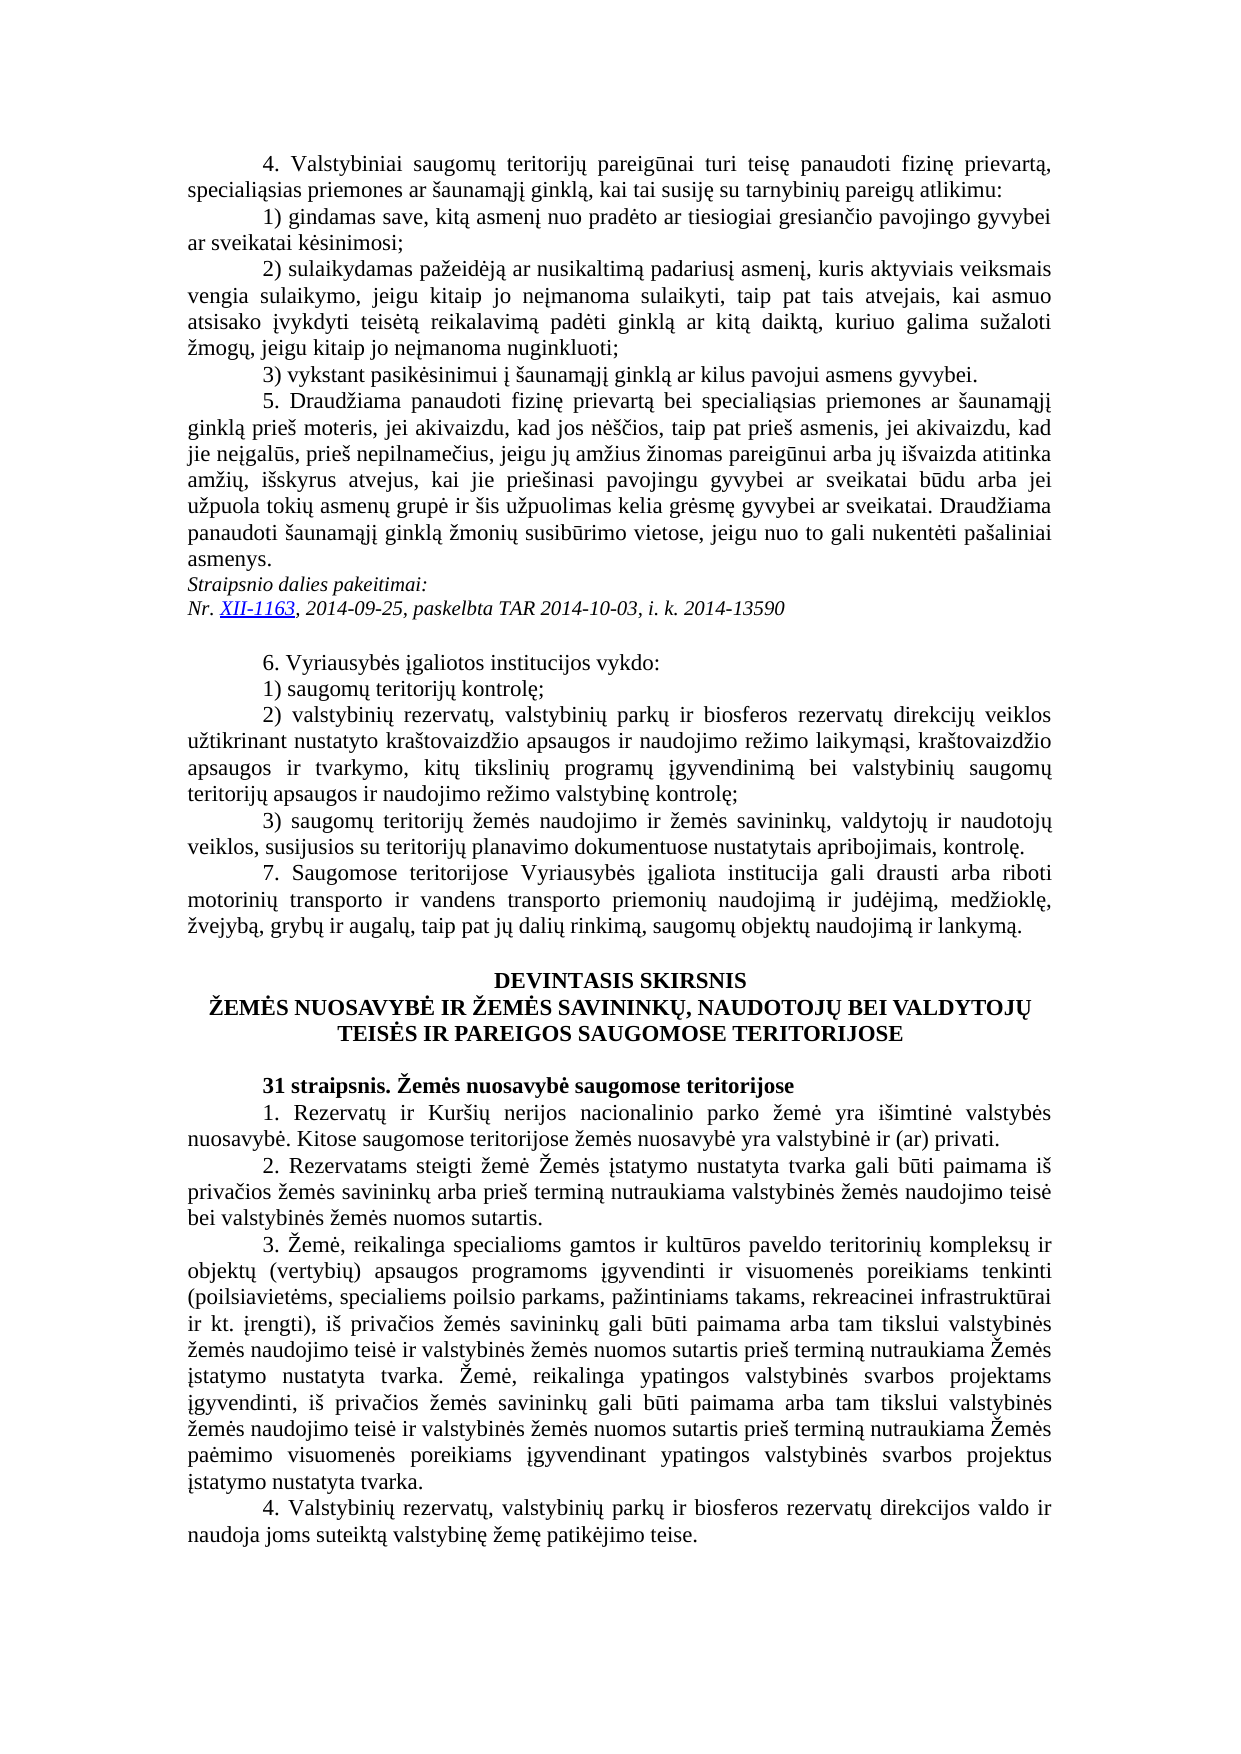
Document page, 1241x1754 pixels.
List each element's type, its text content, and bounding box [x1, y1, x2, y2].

text 3) saugomų teritorijų žemės naudojimo ir žemės savininkų, valdytojų ir naudotojų veiklos, susijusios su teritorijų planavimo dokumentuose nustatytais apribojimais, kontrolę. [187, 807, 1053, 859]
text 1) gindamas save, kitą asmenį nuo pradėto ar tiesiogiai gresiančio pavojingo gyvybei ar sveikatai kėsinimosi; [187, 203, 1053, 255]
text žemės nuosavybė ir ŽEMĖS SAVININKŲ, NAUDOTOJŲ BEI VALDYTOJŲ TEISĖS IR PAREIGOS SAUGOMOSE TERITORIJOSE [187, 993, 1053, 1046]
text 4. Valstybinių rezervatų, valstybinių parkų ir biosferos rezervatų direkcijos valdo ir naudoja joms suteiktą valstybinę žemę patikėjimo teise. [187, 1494, 1053, 1547]
text 7. Saugomose teritorijose Vyriausybės įgaliota institucija gali drausti arba riboti motorinių transporto ir vandens transporto priemonių naudojimą ir judėjimą, medžioklę, žvejybą, grybų ir augalų, taip pat jų dalių rinkimą, saugomų objektų naudojimą ir lankymą. [187, 859, 1053, 938]
text 2) valstybinių rezervatų, valstybinių parkų ir biosferos rezervatų direkcijų veiklos užtikrinant nustatyto kraštovaizdžio apsaugos ir naudojimo režimo laikymąsi, kraštovaizdžio apsaugos ir tvarkymo, kitų tikslinių programų įgyvendinimą bei valstybinių saugomų teritorijų apsaugos ir naudojimo režimo valstybinę kontrolę; [187, 701, 1053, 807]
text 2. Rezervatams steigti žemė Žemės įstatymo nustatyta tvarka gali būti paimama iš privačios žemės savininkų arba prieš terminą nutraukiama valstybinės žemės naudojimo teisė bei valstybinės žemės nuomos sutartis. [187, 1152, 1053, 1231]
text 2) sulaikydamas pažeidėją ar nusikaltimą padariusį asmenį, kuris aktyviais veiksmais vengia sulaikymo, jeigu kitaip jo neįmanoma sulaikyti, taip pat tais atvejais, kai asmuo atsisako įvykdyti teisėtą reikalavimą padėti ginklą ar kitą daiktą, kuriuo galima sužaloti žmogų, jeigu kitaip jo neįmanoma nuginkluoti; [187, 255, 1053, 361]
text Straipsnio dalies pakeitimai: [187, 572, 1053, 596]
text 1) saugomų teritorijų kontrolę; [187, 675, 1053, 701]
text Nr. XII-1163, 2014-09-25, paskelbta TAR 2014-10-03, i. k. 2014-13590 [187, 596, 1053, 620]
text 3. Žemė, reikalinga specialioms gamtos ir kultūros paveldo teritorinių kompleksų ir objektų (vertybių) apsaugos programoms įgyvendinti ir visuomenės poreikiams tenkinti (poilsiavietėms, specialiems poilsio parkams, pažintiniams takams, rekreacinei infrastruktūrai ir kt. įrengti), iš privačios žemės savininkų gali būti paimama arba tam tikslui valstybinės žemės naudojimo teisė ir valstybinės žemės nuomos sutartis prieš terminą nutraukiama Žemės įstatymo nustatyta tvarka. Žemė, reikalinga ypatingos valstybinės svarbos projektams įgyvendinti, iš privačios žemės savininkų gali būti paimama arba tam tikslui valstybinės žemės naudojimo teisė ir valstybinės žemės nuomos sutartis prieš terminą nutraukiama Žemės paėmimo visuomenės poreikiams įgyvendinant ypatingos valstybinės svarbos projektus įstatymo nustatyta tvarka. [187, 1231, 1053, 1494]
text 5. Draudžiama panaudoti fizinę prievartą bei specialiąsias priemones ar šaunamąjį ginklą prieš moteris, jei akivaizdu, kad jos nėščios, taip pat prieš asmenis, jei akivaizdu, kad jie neįgalūs, prieš nepilnamečius, jeigu jų amžius žinomas pareigūnui arba jų išvaizda atitinka amžių, išskyrus atvejus, kai jie priešinasi pavojingu gyvybei ar sveikatai būdu arba jei užpuola tokių asmenų grupė ir šis užpuolimas kelia grėsmę gyvybei ar sveikatai. Draudžiama panaudoti šaunamąjį ginklą žmonių susibūrimo vietose, jeigu nuo to gali nukentėti pašaliniai asmenys. [187, 387, 1053, 572]
text 4. Valstybiniai saugomų teritorijų pareigūnai turi teisę panaudoti fizinę prievartą, specialiąsias priemones ar šaunamąjį ginklą, kai tai susiję su tarnybinių pareigų atlikimu: [187, 150, 1053, 203]
text 6. Vyriausybės įgaliotos institucijos vykdo: [187, 648, 1053, 675]
text 3) vykstant pasikėsinimui į šaunamąjį ginklą ar kilus pavojui asmens gyvybei. [187, 361, 1053, 387]
text 31 straipsnis. Žemės nuosavybė saugomose teritorijose [187, 1073, 1053, 1099]
text 1. Rezervatų ir Kuršių nerijos nacionalinio parko žemė yra išimtinė valstybės nuosavybė. Kitose saugomose teritorijose žemės nuosavybė yra valstybinė ir (ar) privati. [187, 1099, 1053, 1152]
text DEVINTASIS SKIRSNIS [187, 967, 1053, 993]
